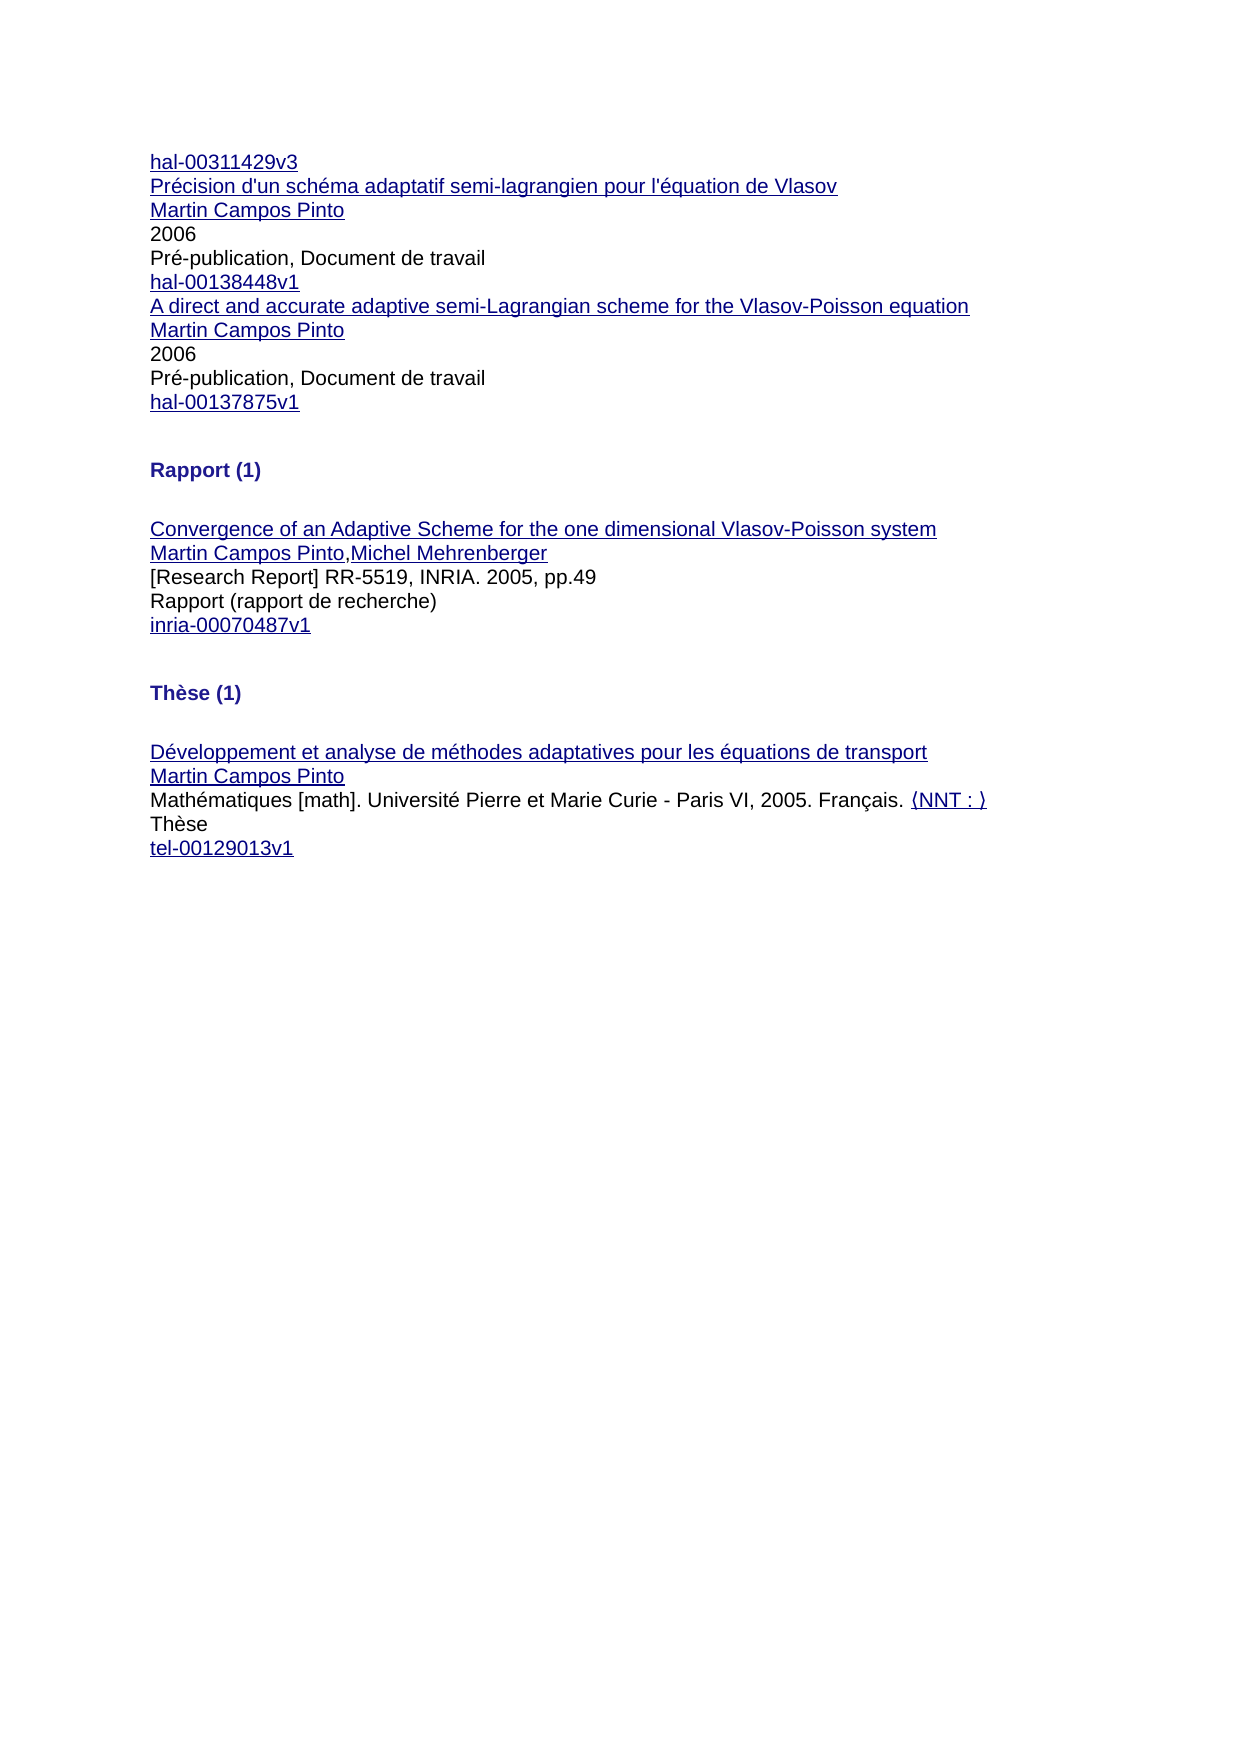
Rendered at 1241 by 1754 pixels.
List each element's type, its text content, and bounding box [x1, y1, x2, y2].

table_cell Précision d'un schéma adaptatif semi-lagrangien pour l'équation de Vlasov Martin Campos Pinto 2006 Pré-publication, Document de travail hal-00138448v1 [150, 174, 1090, 294]
subtitle Rapport (1) [150, 458, 1090, 482]
table_cell A direct and accurate adaptive semi-Lagrangian scheme for the Vlasov-Poisson equation Martin Campos Pinto 2006 Pré-publication, Document de travail hal-00137875v1 [150, 294, 1090, 413]
table_header Convergence of an Adaptive Scheme for the one dimensional Vlasov-Poisson system Martin Campos Pinto,Michel Mehrenberger [Research Report] RR-5519, INRIA. 2005, pp.49 Rapport (rapport de recherche) inria-00070487v1 [150, 517, 1090, 636]
subtitle Thèse (1) [150, 681, 1090, 705]
table_header hal-00311429v3 [150, 150, 1090, 174]
table_header Développement et analyse de méthodes adaptatives pour les équations de transport Martin Campos Pinto Mathématiques [math]. Université Pierre et Marie Curie - Paris VI, 2005. Français. ⟨NNT : ⟩ Thèse tel-00129013v1 [150, 740, 1090, 859]
